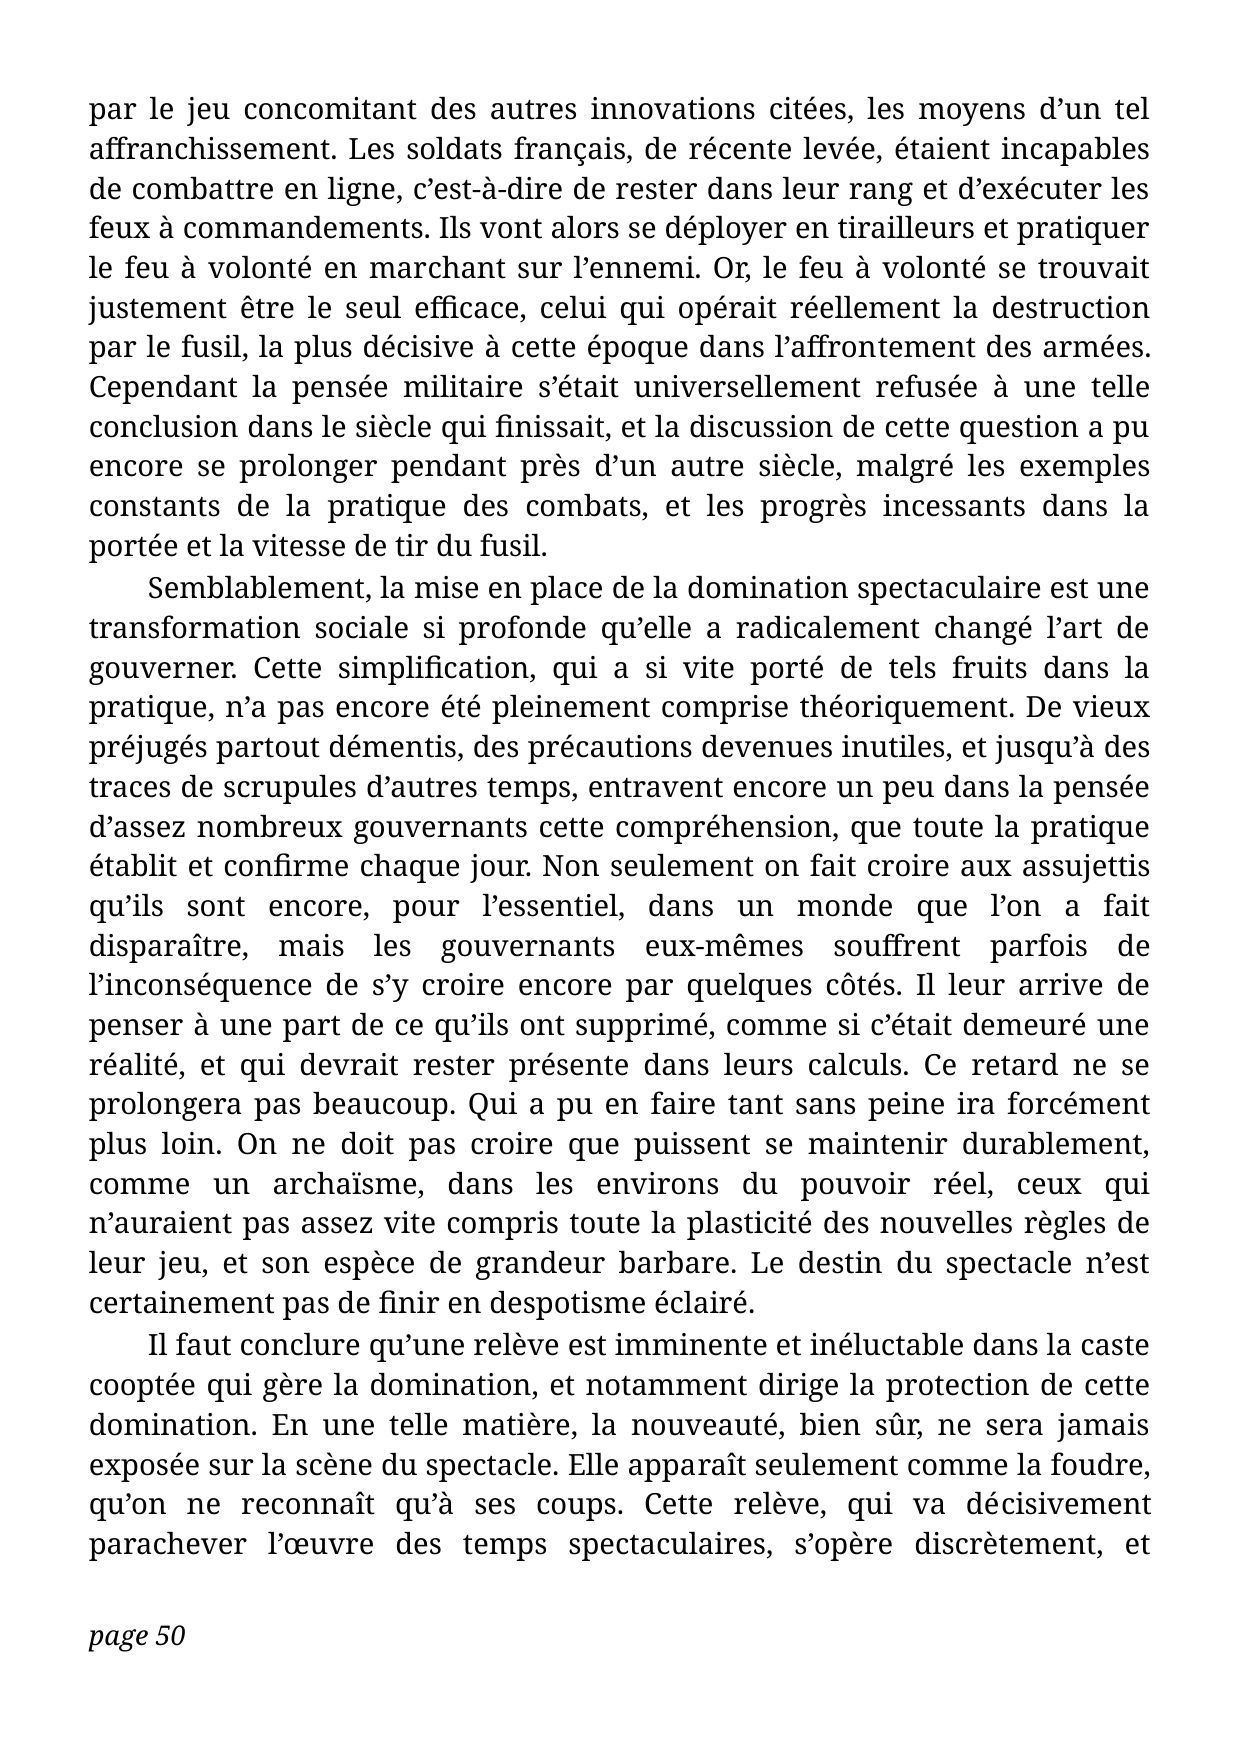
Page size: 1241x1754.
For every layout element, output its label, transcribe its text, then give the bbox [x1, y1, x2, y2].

text Il faut conclure qu’une relève est imminente et inéluctable dans la caste cooptée qui gère la domination, et notamment dirige la protection de cette domination. En une telle matière, la nouveauté, bien sûr, ne sera jamais exposée sur la scène du spectacle. Elle appa­raît seulement comme la foudre, qu’on ne reconnaît qu’à ses coups. Cette relève, qui va dé­cisivement parachever l’œuvre des temps spectaculaires, s’opère discrètement, et [88, 1325, 1152, 1563]
text Semblablement, la mise en place de la domination spectaculaire est une transformation sociale si profonde qu’elle a radicalement changé l’art de gouver­ner. Cette simplification, qui a si vite porté de tels fruits dans la pratique, n’a pas encore été pleinement comprise théoriquement. De vieux préjugés partout démen­tis, des précautions devenues inutiles, et jusqu’à des traces de scrupules d’autres temps, entravent encore un peu dans la pensée d’assez nombreux gouvernants cette compréhension, que toute la pratique établit et confirme chaque jour. Non seulement on fait croire aux assujettis qu’ils sont encore, pour l’essentiel, dans un monde que l’on a fait disparaître, mais les gouvernants eux-mêmes souffrent parfois de l’inconséquence de s’y croire encore par quelques côtés. Il leur arrive de penser à une part de ce qu’ils ont supprimé, comme si c’était demeuré une réalité, et qui devrait rester présente dans leurs calculs. Ce retard ne se prolongera pas beaucoup. Qui a pu en faire tant sans peine ira forcément plus loin. On ne doit pas croire que puissent se maintenir durablement, comme un archaïsme, dans les environs du pouvoir réel, ceux qui n’auraient pas assez vite compris toute la plasticité des nouvelles règles de leur jeu, et son espèce de grandeur barbare. Le destin du spectacle n’est certainement pas de finir en despotisme éclairé. [88, 568, 1152, 1322]
text par le jeu concomitant des autres innovations citées, les moyens d’un tel affranchissement. Les soldats français, de récente levée, étaient incapables de combattre en ligne, c’est-à-dire de rester dans leur rang et d’exécuter les feux à com­mandements. Ils vont alors se déployer en tirailleurs et pratiquer le feu à volonté en mar­chant sur l’ennemi. Or, le feu à volonté se trouvait justement être le seul efficace, celui qui opérait réellement la destruction par le fusil, la plus décisive à cette époque dans l’affron­tement des armées. Cependant la pensée militaire s’était universellement refusée à une telle conclusion dans le siècle qui finissait, et la discussion de cette question a pu encore se prolonger pendant près d’un autre siècle, malgré les exemples constants de la pratique des combats, et les progrès incessants dans la portée et la vitesse de tir du fusil. [88, 88, 1152, 565]
